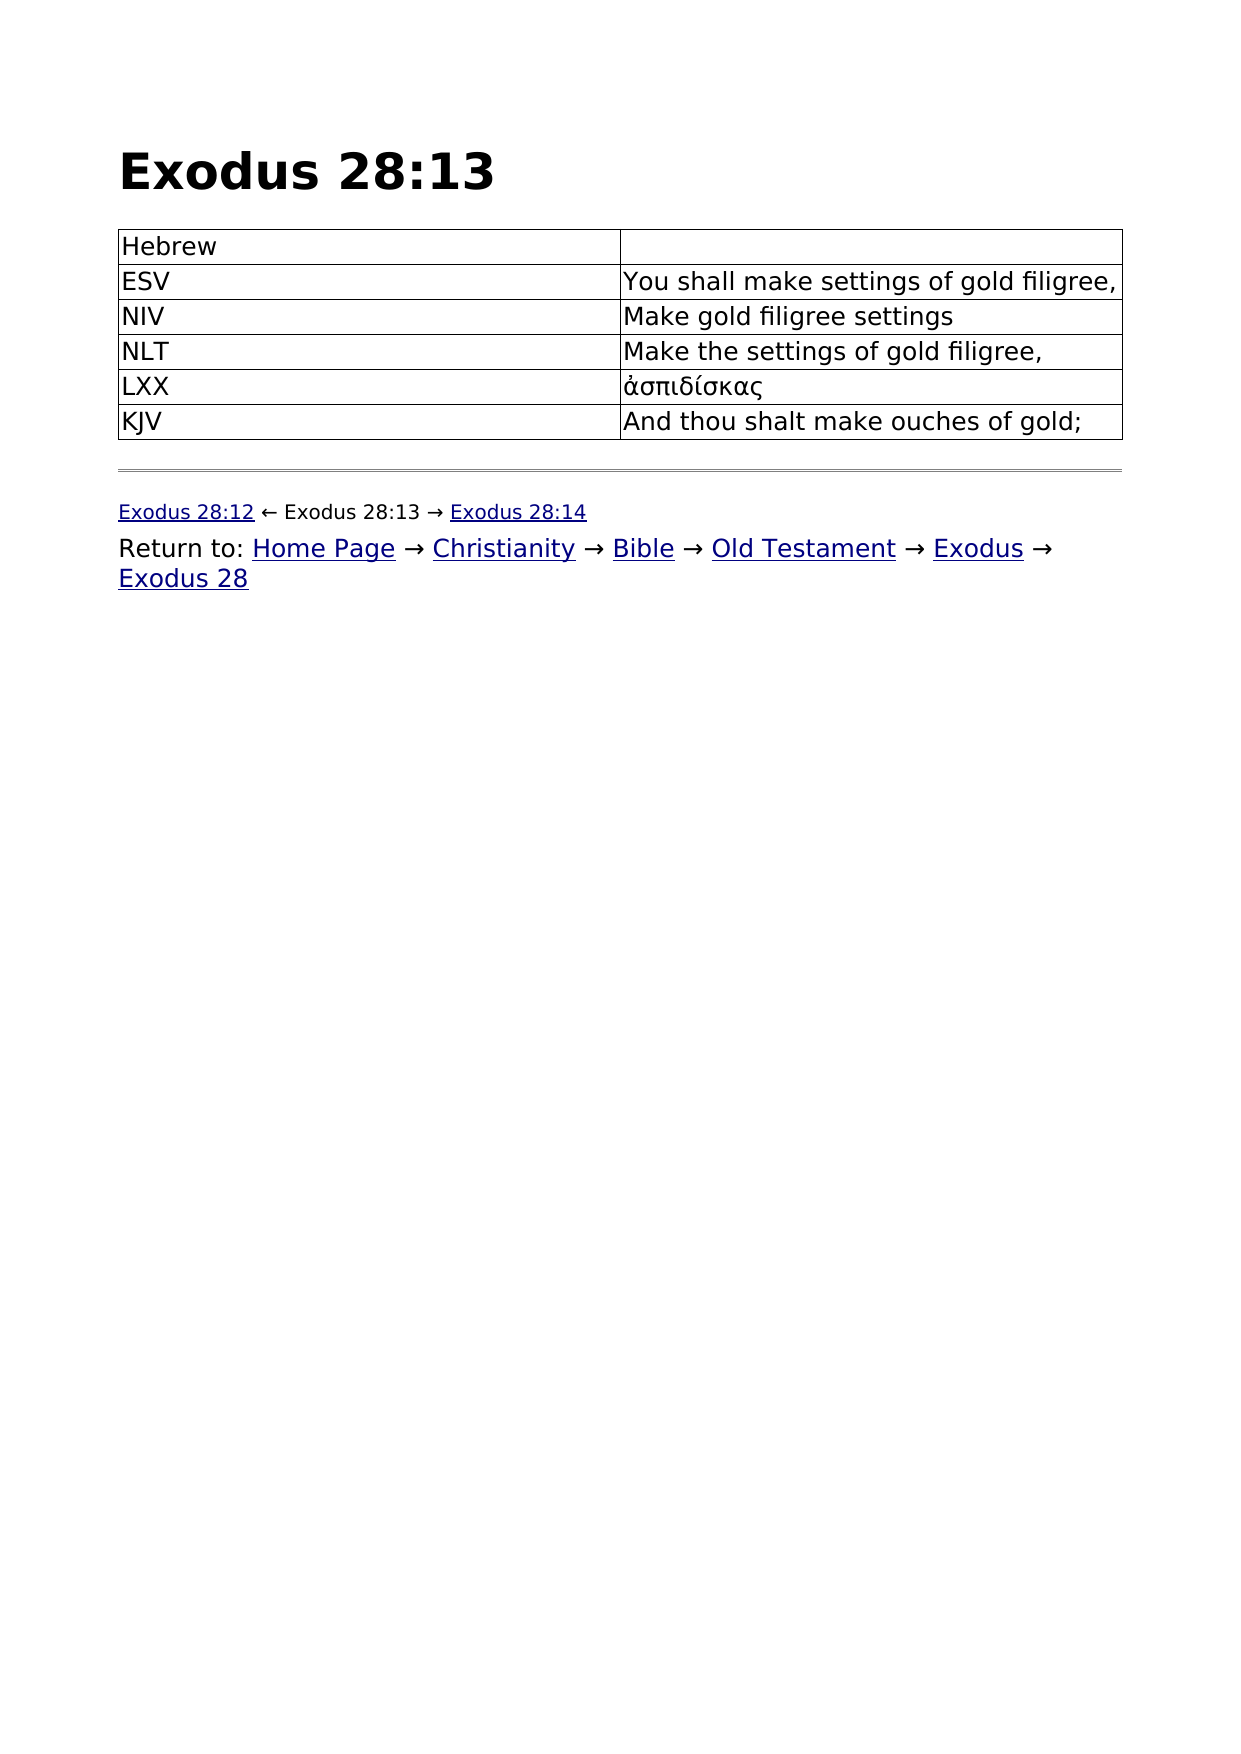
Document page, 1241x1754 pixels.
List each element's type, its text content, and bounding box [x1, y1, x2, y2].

table_cell ESV [119, 265, 620, 299]
table_cell NLT [119, 335, 620, 369]
text Exodus 28:12 ← Exodus 28:13 → Exodus 28:14 [118, 501, 1122, 534]
subtitle Exodus 28:13 [118, 143, 1122, 201]
table_cell KJV [119, 405, 620, 439]
table_cell Make the settings of gold filigree, [621, 335, 1122, 369]
table_cell LXX [119, 370, 620, 404]
table_cell NIV [119, 300, 620, 334]
table_cell You shall make settings of gold filigree, [621, 265, 1122, 299]
table_header [621, 230, 1122, 264]
table_header Hebrew [119, 230, 620, 264]
table_cell Make gold filigree settings [621, 300, 1122, 334]
table_cell And thou shalt make ouches of gold; [621, 405, 1122, 439]
table_cell ἀσπιδίσκας [621, 370, 1122, 404]
text Return to: Home Page → Christianity → Bible → Old Testament → Exodus → Exodus 28 [118, 534, 1122, 593]
